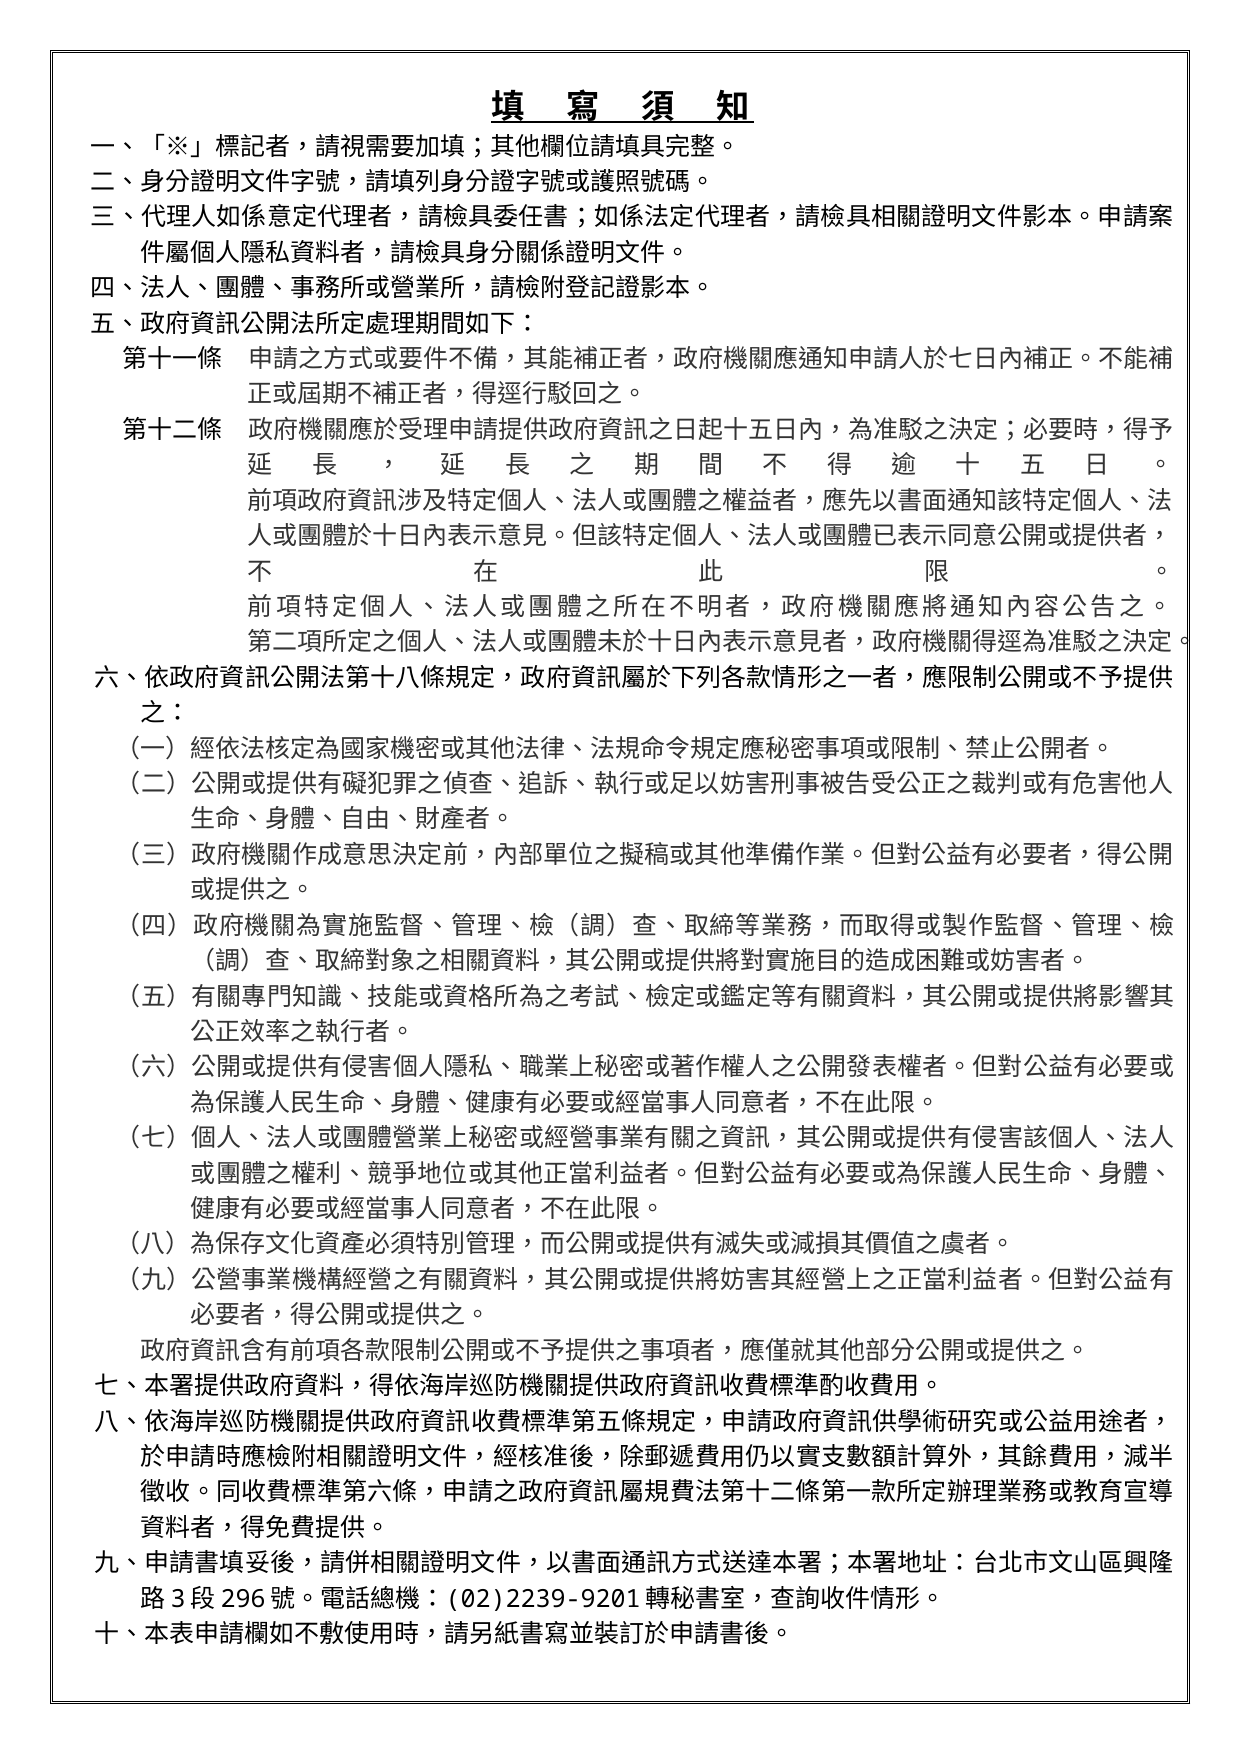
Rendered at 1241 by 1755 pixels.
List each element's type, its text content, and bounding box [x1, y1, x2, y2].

text 填 寫 須 知 [53, 85, 1187, 127]
text 三、代理人如係意定代理者，請檢具委任書；如係法定代理者，請檢具相關證明文件影本。申請案件屬個人隱私資料者，請檢具身分關係證明文件。 [91, 197, 1175, 268]
text （一）經依法核定為國家機密或其他法律、法規命令規定應秘密事項或限制、禁止公開者。 [116, 729, 1175, 764]
text 二、身分證明文件字號，請填列身分證字號或護照號碼。 [91, 162, 1175, 197]
text （二）公開或提供有礙犯罪之偵查、追訴、執行或足以妨害刑事被告受公正之裁判或有危害他人生命、身體、自由、財產者。 [116, 764, 1175, 835]
text 第十一條 申請之方式或要件不備，其能補正者，政府機關應通知申請人於七日內補正。不能補正或屆期不補正者，得逕行駁回之。 [123, 339, 1175, 410]
text （四）政府機關為實施監督、管理、檢（調）查、取締等業務，而取得或製作監督、管理、檢（調）查、取締對象之相關資料，其公開或提供將對實施目的造成困難或妨害者。 [116, 906, 1175, 977]
text 五、政府資訊公開法所定處理期間如下： [91, 304, 1175, 339]
text （九）公營事業機構經營之有關資料，其公開或提供將妨害其經營上之正當利益者。但對公益有必要者，得公開或提供之。 [116, 1260, 1175, 1331]
text 六、依政府資訊公開法第十八條規定，政府資訊屬於下列各款情形之一者，應限制公開或不予提供之： [94, 658, 1175, 729]
text 七、本署提供政府資料，得依海岸巡防機關提供政府資訊收費標準酌收費用。 [94, 1366, 1175, 1402]
text （八）為保存文化資產必須特別管理，而公開或提供有滅失或減損其價值之虞者。 [116, 1224, 1175, 1260]
text 政府資訊含有前項各款限制公開或不予提供之事項者，應僅就其他部分公開或提供之。 [140, 1331, 1175, 1366]
text （七）個人、法人或團體營業上秘密或經營事業有關之資訊，其公開或提供有侵害該個人、法人或團體之權利、競爭地位或其他正當利益者。但對公益有必要或為保護人民生命、身體、健康有必要或經當事人同意者，不在此限。 [116, 1118, 1175, 1224]
text 一、「※」標記者，請視需要加填；其他欄位請填具完整。 [91, 127, 1175, 162]
text 八、依海岸巡防機關提供政府資訊收費標準第五條規定，申請政府資訊供學術研究或公益用途者，於申請時應檢附相關證明文件，經核准後，除郵遞費用仍以實支數額計算外，其餘費用，減半徵收。同收費標準第六條，申請之政府資訊屬規費法第十二條第一款所定辦理業務或教育宣導資料者，得免費提供。 [94, 1402, 1175, 1543]
text （六）公開或提供有侵害個人隱私、職業上秘密或著作權人之公開發表權者。但對公益有必要或為保護人民生命、身體、健康有必要或經當事人同意者，不在此限。 [116, 1047, 1175, 1118]
text 九、申請書填妥後，請併相關證明文件，以書面通訊方式送達本署；本署地址：台北市文山區興隆路3段296號。電話總機：(02)2239-9201轉秘書室，查詢收件情形。 [94, 1543, 1175, 1614]
text （五）有關專門知識、技能或資格所為之考試、檢定或鑑定等有關資料，其公開或提供將影響其公正效率之執行者。 [116, 977, 1175, 1047]
text 十、本表申請欄如不敷使用時，請另紙書寫並裝訂於申請書後。 [94, 1614, 1175, 1649]
text 第十二條 政府機關應於受理申請提供政府資訊之日起十五日內，為准駁之決定；必要時，得予延長，延長之期間不得逾十五日。 前項政府資訊涉及特定個人、法人或團體之權益者，應先以書面通知該特定個人、法人或團體於十日內表示意見。但該特定個人、法人或團體已表示同意公開或提供者，不在此限。 前項特定個人、法人或團體之所在不明者，政府機關應將通知內容公告之。 第二項所定之個人、法人或團體未於十日內表示意見者，政府機關得逕為准駁之決定。 [123, 410, 1175, 658]
text （三）政府機關作成意思決定前，內部單位之擬稿或其他準備作業。但對公益有必要者，得公開或提供之。 [116, 835, 1175, 906]
text 四、法人、團體、事務所或營業所，請檢附登記證影本。 [91, 268, 1175, 304]
